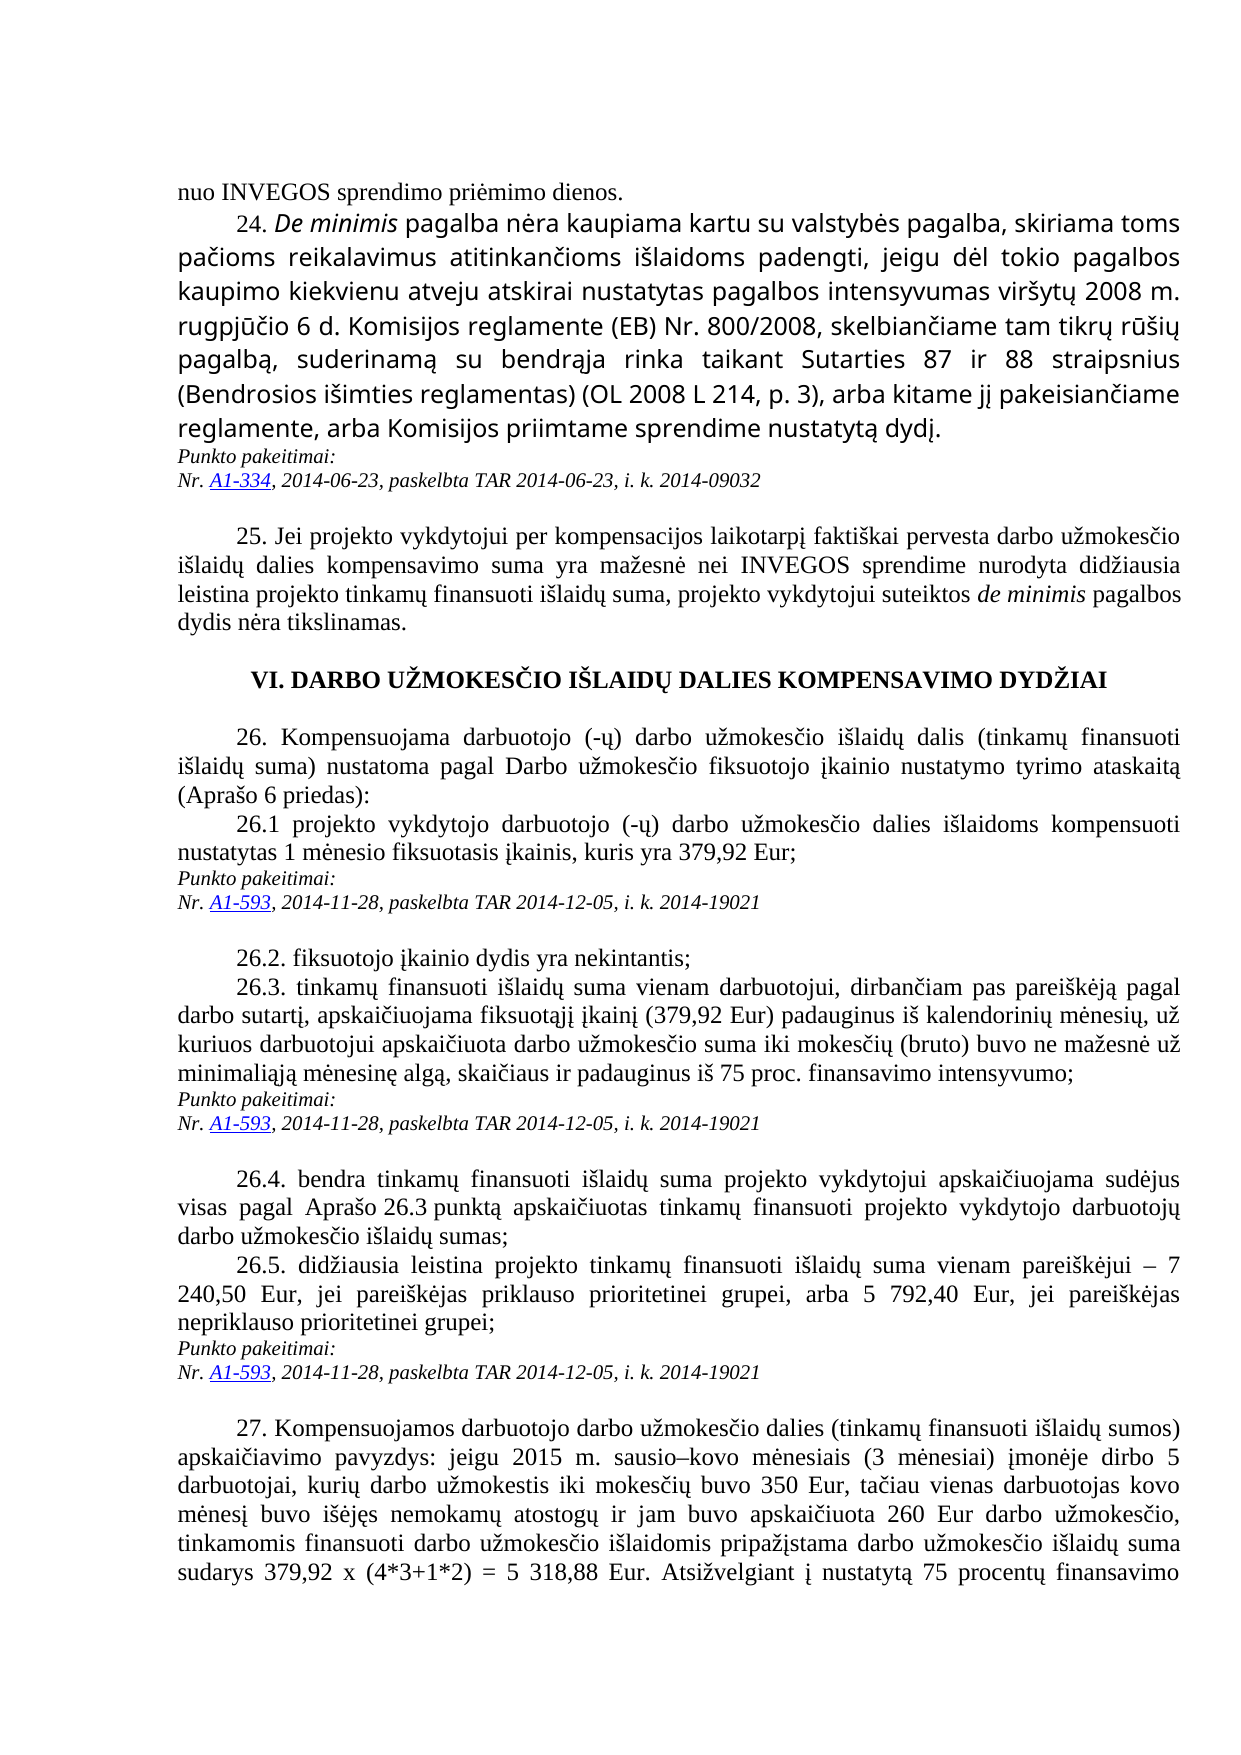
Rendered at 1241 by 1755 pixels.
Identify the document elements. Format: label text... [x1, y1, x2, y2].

text 26.1 projekto vykdytojo darbuotojo (-ų) darbo užmokesčio dalies išlaidoms kompensuoti nustatytas 1 mėnesio fiksuotasis įkainis, kuris yra 379,92 Eur; [177, 809, 1181, 866]
text 26.5. didžiausia leistina projekto tinkamų finansuoti išlaidų suma vienam pareiškėjui – 7 240,50 Eur, jei pareiškėjas priklauso prioritetinei grupei, arba 5 792,40 Eur, jei pareiškėjas nepriklauso prioritetinei grupei; [177, 1250, 1181, 1336]
text Punkto pakeitimai: [177, 1336, 1181, 1360]
text 26.3. tinkamų finansuoti išlaidų suma vienam darbuotojui, dirbančiam pas pareiškėją pagal darbo sutartį, apskaičiuojama fiksuotąjį įkainį (379,92 Eur) padauginus iš kalendorinių mėnesių, už kuriuos darbuotojui apskaičiuota darbo užmokesčio suma iki mokesčių (bruto) buvo ne mažesnė už minimaliąją mėnesinę algą, skaičiaus ir padauginus iš 75 proc. finansavimo intensyvumo; [177, 972, 1181, 1087]
text VI. Darbo užmokesčio IŠLAIDŲ dalies KOMPENSAVIMO DYDŽIAI [177, 665, 1181, 694]
text 24. De minimis pagalba nėra kaupiama kartu su valstybės pagalba, skiriama toms pačioms reikalavimus atitinkančioms išlaidoms padengti, jeigu dėl tokio pagalbos kaupimo kiekvienu atveju atskirai nustatytas pagalbos intensyvumas viršytų 2008 m. rugpjūčio 6 d. Komisijos reglamente (EB) Nr. 800/2008, skelbiančiame tam tikrų rūšių pagalbą, suderinamą su bendrąja rinka taikant Sutarties 87 ir 88 straipsnius (Bendrosios išimties reglamentas) (OL 2008 L 214, p. 3), arba kitame jį pakeisiančiame reglamente, arba Komisijos priimtame sprendime nustatytą dydį. [177, 206, 1181, 444]
text 26. Kompensuojama darbuotojo (-ų) darbo užmokesčio išlaidų dalis (tinkamų finansuoti išlaidų suma) nustatoma pagal Darbo užmokesčio fiksuotojo įkainio nustatymo tyrimo ataskaitą (Aprašo 6 priedas): [177, 722, 1181, 809]
text 26.2. fiksuotojo įkainio dydis yra nekintantis; [177, 943, 1181, 972]
text Punkto pakeitimai: [177, 444, 1181, 468]
text Nr. A1-334, 2014-06-23, paskelbta TAR 2014-06-23, i. k. 2014-09032 [177, 468, 1181, 492]
text 26.4. bendra tinkamų finansuoti išlaidų suma projekto vykdytojui apskaičiuojama sudėjus visas pagal Aprašo 26.3 punktą apskaičiuotas tinkamų finansuoti projekto vykdytojo darbuotojų darbo užmokesčio išlaidų sumas; [177, 1164, 1181, 1250]
text nuo INVEGOS sprendimo priėmimo dienos. [177, 177, 1181, 206]
text Nr. A1-593, 2014-11-28, paskelbta TAR 2014-12-05, i. k. 2014-19021 [177, 890, 1181, 914]
text Punkto pakeitimai: [177, 866, 1181, 890]
text 27. Kompensuojamos darbuotojo darbo užmokesčio dalies (tinkamų finansuoti išlaidų sumos) apskaičiavimo pavyzdys: jeigu 2015 m. sausio–kovo mėnesiais (3 mėnesiai) įmonėje dirbo 5 darbuotojai, kurių darbo užmokestis iki mokesčių buvo 350 Eur, tačiau vienas darbuotojas kovo mėnesį buvo išėjęs nemokamų atostogų ir jam buvo apskaičiuota 260 Eur darbo užmokesčio, tinkamomis finansuoti darbo užmokesčio išlaidomis pripažįstama darbo užmokesčio išlaidų suma sudarys 379,92 x (4*3+1*2) = 5 318,88 Eur. Atsižvelgiant į nustatytą 75 procentų finansavimo [177, 1413, 1181, 1586]
text Nr. A1-593, 2014-11-28, paskelbta TAR 2014-12-05, i. k. 2014-19021 [177, 1111, 1181, 1135]
text 25. Jei projekto vykdytojui per kompensacijos laikotarpį faktiškai pervesta darbo užmokesčio išlaidų dalies kompensavimo suma yra mažesnė nei INVEGOS sprendime nurodyta didžiausia leistina projekto tinkamų finansuoti išlaidų suma, projekto vykdytojui suteiktos de minimis pagalbos dydis nėra tikslinamas. [177, 521, 1181, 636]
text Punkto pakeitimai: [177, 1087, 1181, 1111]
text Nr. A1-593, 2014-11-28, paskelbta TAR 2014-12-05, i. k. 2014-19021 [177, 1360, 1181, 1384]
